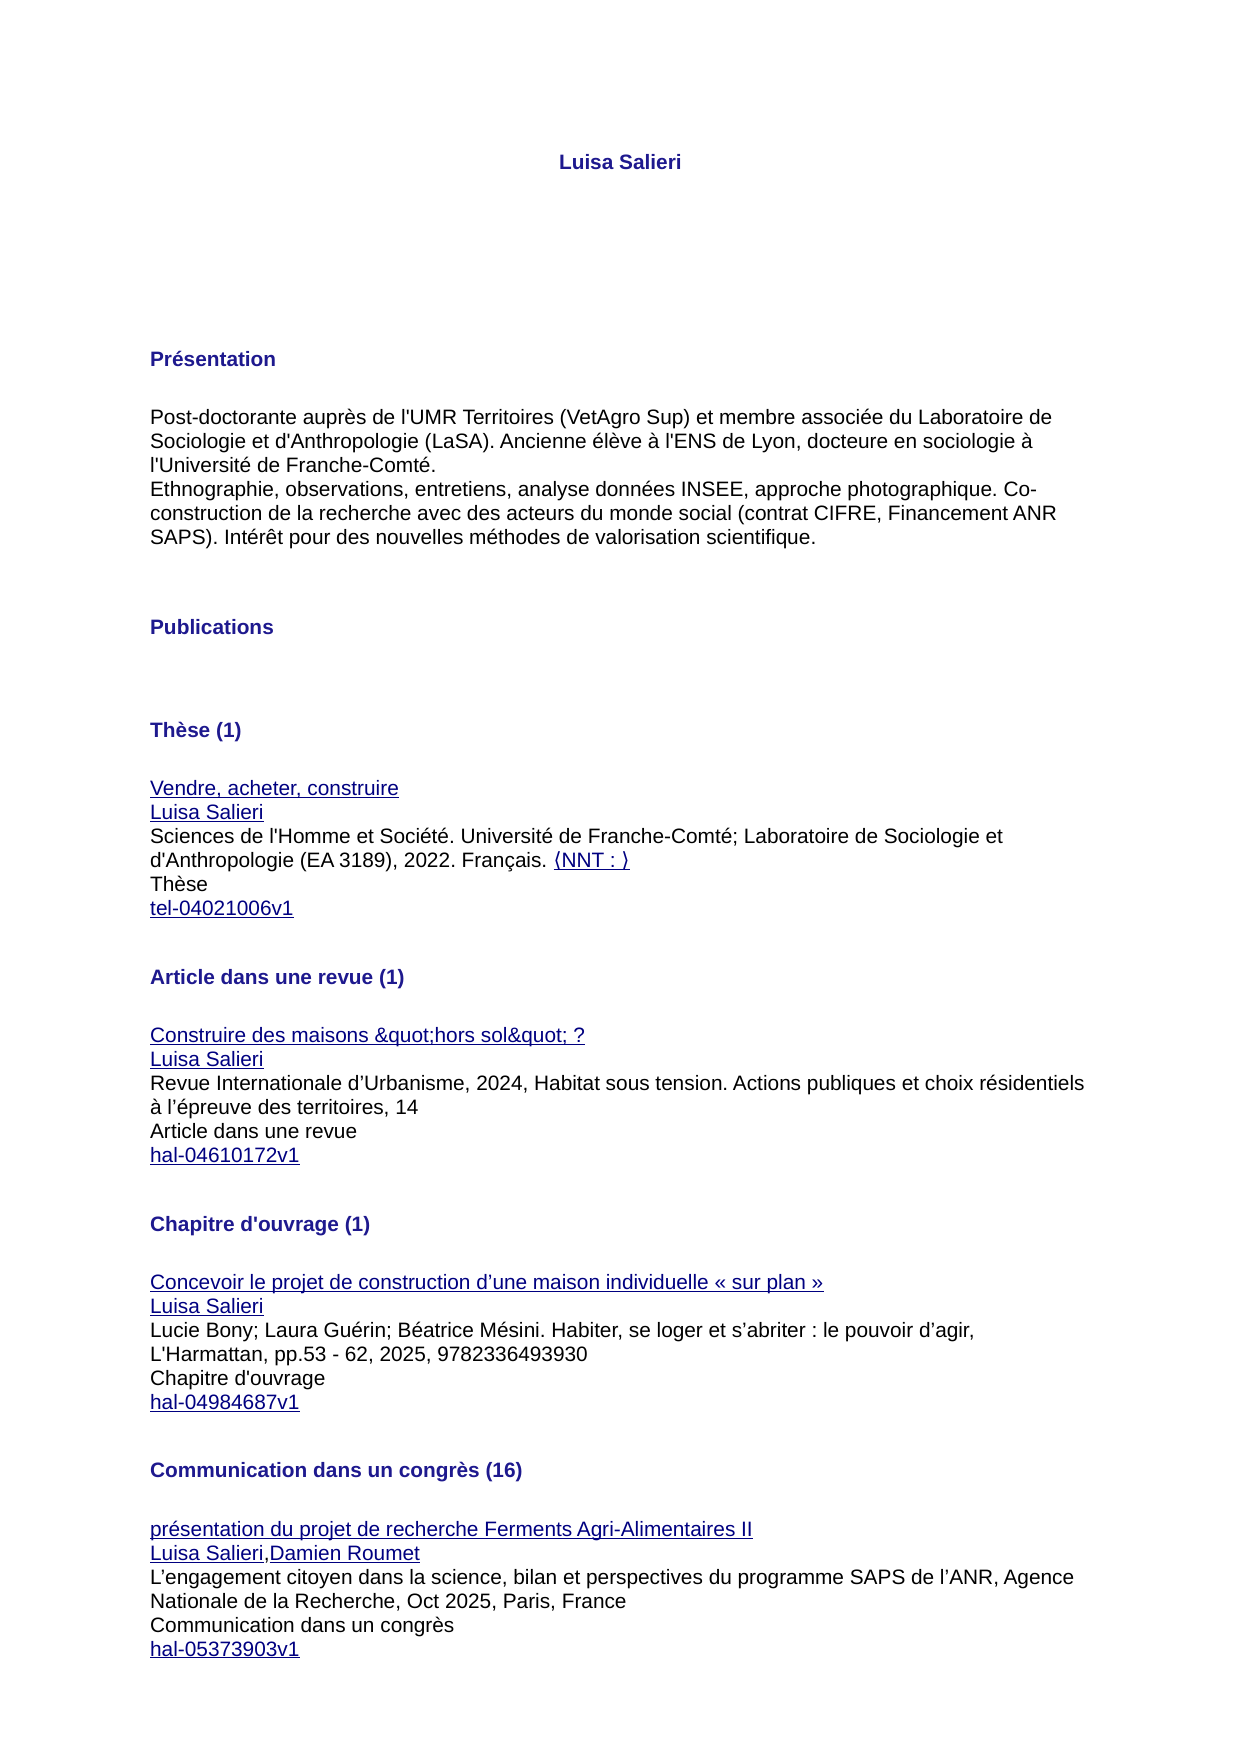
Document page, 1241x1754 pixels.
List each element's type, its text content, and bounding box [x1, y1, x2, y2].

subtitle Luisa Salieri [150, 150, 1090, 174]
subtitle Présentation [150, 347, 1090, 371]
text Ethnographie, observations, entretiens, analyse données INSEE, approche photographique. Co-construction de la recherche avec des acteurs du monde social (contrat CIFRE, Financement ANR SAPS). Intérêt pour des nouvelles méthodes de valorisation scientifique. [150, 477, 1090, 549]
table_header présentation du projet de recherche Ferments Agri-Alimentaires II Luisa Salieri,Damien Roumet L’engagement citoyen dans la science, bilan et perspectives du programme SAPS de l’ANR, Agence Nationale de la Recherche, Oct 2025, Paris, France Communication dans un congrès hal-05373903v1 [150, 1517, 1090, 1660]
table_header Construire des maisons &quot;hors sol&quot; ? Luisa Salieri Revue Internationale d’Urbanisme, 2024, Habitat sous tension. Actions publiques et choix résidentiels à l’épreuve des territoires, 14 Article dans une revue hal-04610172v1 [150, 1023, 1090, 1167]
table_header Concevoir le projet de construction d’une maison individuelle « sur plan » Luisa Salieri Lucie Bony; Laura Guérin; Béatrice Mésini. Habiter, se loger et s’abriter : le pouvoir d’agir, L'Harmattan, pp.53 - 62, 2025, 9782336493930 Chapitre d'ouvrage hal-04984687v1 [150, 1270, 1090, 1413]
subtitle Communication dans un congrès (16) [150, 1458, 1090, 1482]
subtitle Article dans une revue (1) [150, 964, 1090, 988]
text Post-doctorante auprès de l'UMR Territoires (VetAgro Sup) et membre associée du Laboratoire de Sociologie et d'Anthropologie (LaSA). Ancienne élève à l'ENS de Lyon, docteure en sociologie à l'Université de Franche-Comté. [150, 405, 1090, 477]
table_header Vendre, acheter, construire Luisa Salieri Sciences de l'Homme et Société. Université de Franche-Comté; Laboratoire de Sociologie et d'Anthropologie (EA 3189), 2022. Français. ⟨NNT : ⟩ Thèse tel-04021006v1 [150, 776, 1090, 920]
subtitle Thèse (1) [150, 718, 1090, 742]
subtitle Chapitre d'ouvrage (1) [150, 1211, 1090, 1235]
subtitle Publications [150, 614, 1090, 638]
